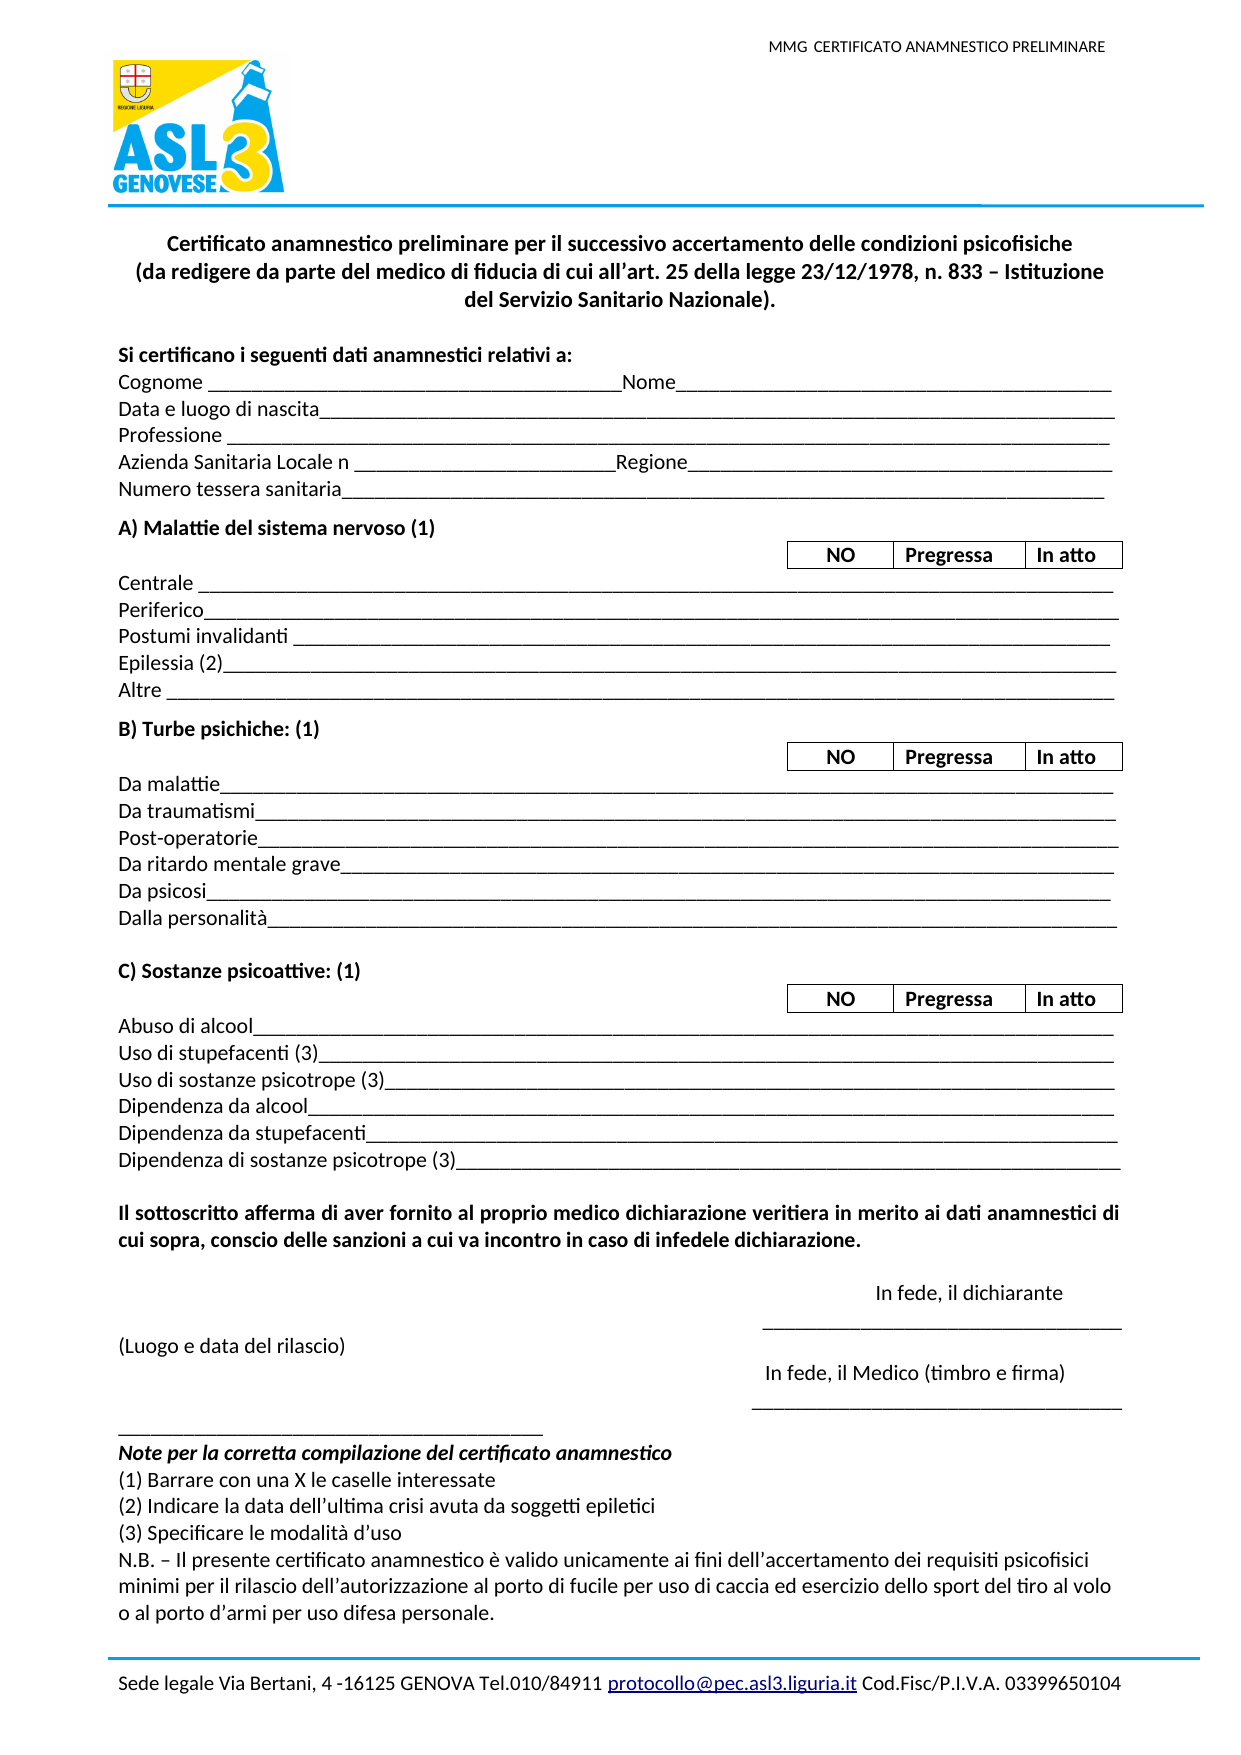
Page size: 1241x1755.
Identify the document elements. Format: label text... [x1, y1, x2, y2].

text B) Turbe psichiche: (1) [118, 715, 1122, 742]
text Uso di stupefacenti (3)_________________________________________________________________________ [118, 1039, 1122, 1066]
text Il sottoscritto afferma di aver fornito al proprio medico dichiarazione veritiera in merito ai dati anamnestici di cui sopra, conscio delle sanzioni a cui va incontro in caso di infedele dichiarazione. [118, 1199, 1122, 1253]
text Dalla personalità______________________________________________________________________________ [118, 904, 1122, 931]
text (Luogo e data del rilascio) [118, 1333, 1122, 1359]
text Abuso di alcool_______________________________________________________________________________ [118, 1013, 1122, 1039]
text Da psicosi___________________________________________________________________________________ [118, 877, 1122, 904]
text Postumi invalidanti ___________________________________________________________________________ [118, 623, 1122, 649]
text Numero tessera sanitaria______________________________________________________________________ [118, 475, 1122, 501]
text Da malattie__________________________________________________________________________________ [118, 771, 1122, 797]
text (1) Barrare con una X le caselle interessate [118, 1466, 1122, 1493]
text Periferico____________________________________________________________________________________ [118, 596, 1122, 623]
text (3) Specificare le modalità d’uso [118, 1519, 1122, 1546]
text Centrale ____________________________________________________________________________________ [118, 569, 1122, 596]
text A) Malattie del sistema nervoso (1) [118, 514, 1122, 541]
text (2) Indicare la data dell’ultima crisi avuta da soggetti epiletici [118, 1493, 1122, 1519]
text C) Sostanze psicoattive: (1) [118, 957, 1122, 984]
text _______________________________________ [118, 1413, 1122, 1439]
table_header NO [788, 542, 893, 568]
table_header Pregressa [894, 542, 1025, 568]
table_header Pregressa [894, 985, 1025, 1012]
text Si certificano i seguenti dati anamnestici relativi a: [118, 341, 1122, 368]
text Professione _________________________________________________________________________________ [118, 421, 1122, 448]
text Data e luogo di nascita_________________________________________________________________________ [118, 395, 1122, 421]
text Dipendenza da stupefacenti_____________________________________________________________________ [118, 1119, 1122, 1146]
text Certificato anamnestico preliminare per il successivo accertamento delle condizioni psicofisiche [118, 229, 1122, 257]
text __________________________________ [118, 1386, 1122, 1413]
text Post-operatorie_______________________________________________________________________________ [118, 824, 1122, 851]
table_header In atto [1026, 985, 1122, 1012]
text Uso di sostanze psicotrope (3)___________________________________________________________________ [118, 1066, 1122, 1093]
text Altre _______________________________________________________________________________________ [118, 676, 1122, 703]
text Dipendenza di sostanze psicotrope (3)_____________________________________________________________ [118, 1146, 1122, 1173]
table_header NO [788, 985, 893, 1012]
text In fede, il dichiarante [118, 1279, 1122, 1306]
text Da traumatismi_______________________________________________________________________________ [118, 797, 1122, 824]
table_header NO [788, 743, 893, 769]
text Epilessia (2)__________________________________________________________________________________ [118, 649, 1122, 676]
text Note per la corretta compilazione del certificato anamnestico [118, 1439, 1122, 1466]
table_header In atto [1026, 542, 1122, 568]
table_header In atto [1026, 743, 1122, 769]
text In fede, il Medico (timbro e firma) [118, 1359, 1122, 1386]
text _________________________________ [118, 1306, 1122, 1333]
text (da redigere da parte del medico di fiducia di cui all’art. 25 della legge 23/12/1978, n. 833 – Istituzione del Servizio Sanitario Nazionale). [118, 257, 1122, 313]
text N.B. – Il presente certificato anamnestico è valido unicamente ai fini dell’accertamento dei requisiti psicofisici minimi per il rilascio dell’autorizzazione al porto di fucile per uso di caccia ed esercizio dello sport del tiro al volo o al porto d’armi per uso difesa personale. [118, 1546, 1122, 1626]
text Cognome ______________________________________Nome________________________________________ [118, 368, 1122, 395]
text Azienda Sanitaria Locale n ________________________Regione_______________________________________ [118, 448, 1122, 475]
text Da ritardo mentale grave_______________________________________________________________________ [118, 851, 1122, 877]
text Dipendenza da alcool__________________________________________________________________________ [118, 1093, 1122, 1119]
table_header Pregressa [894, 743, 1025, 769]
